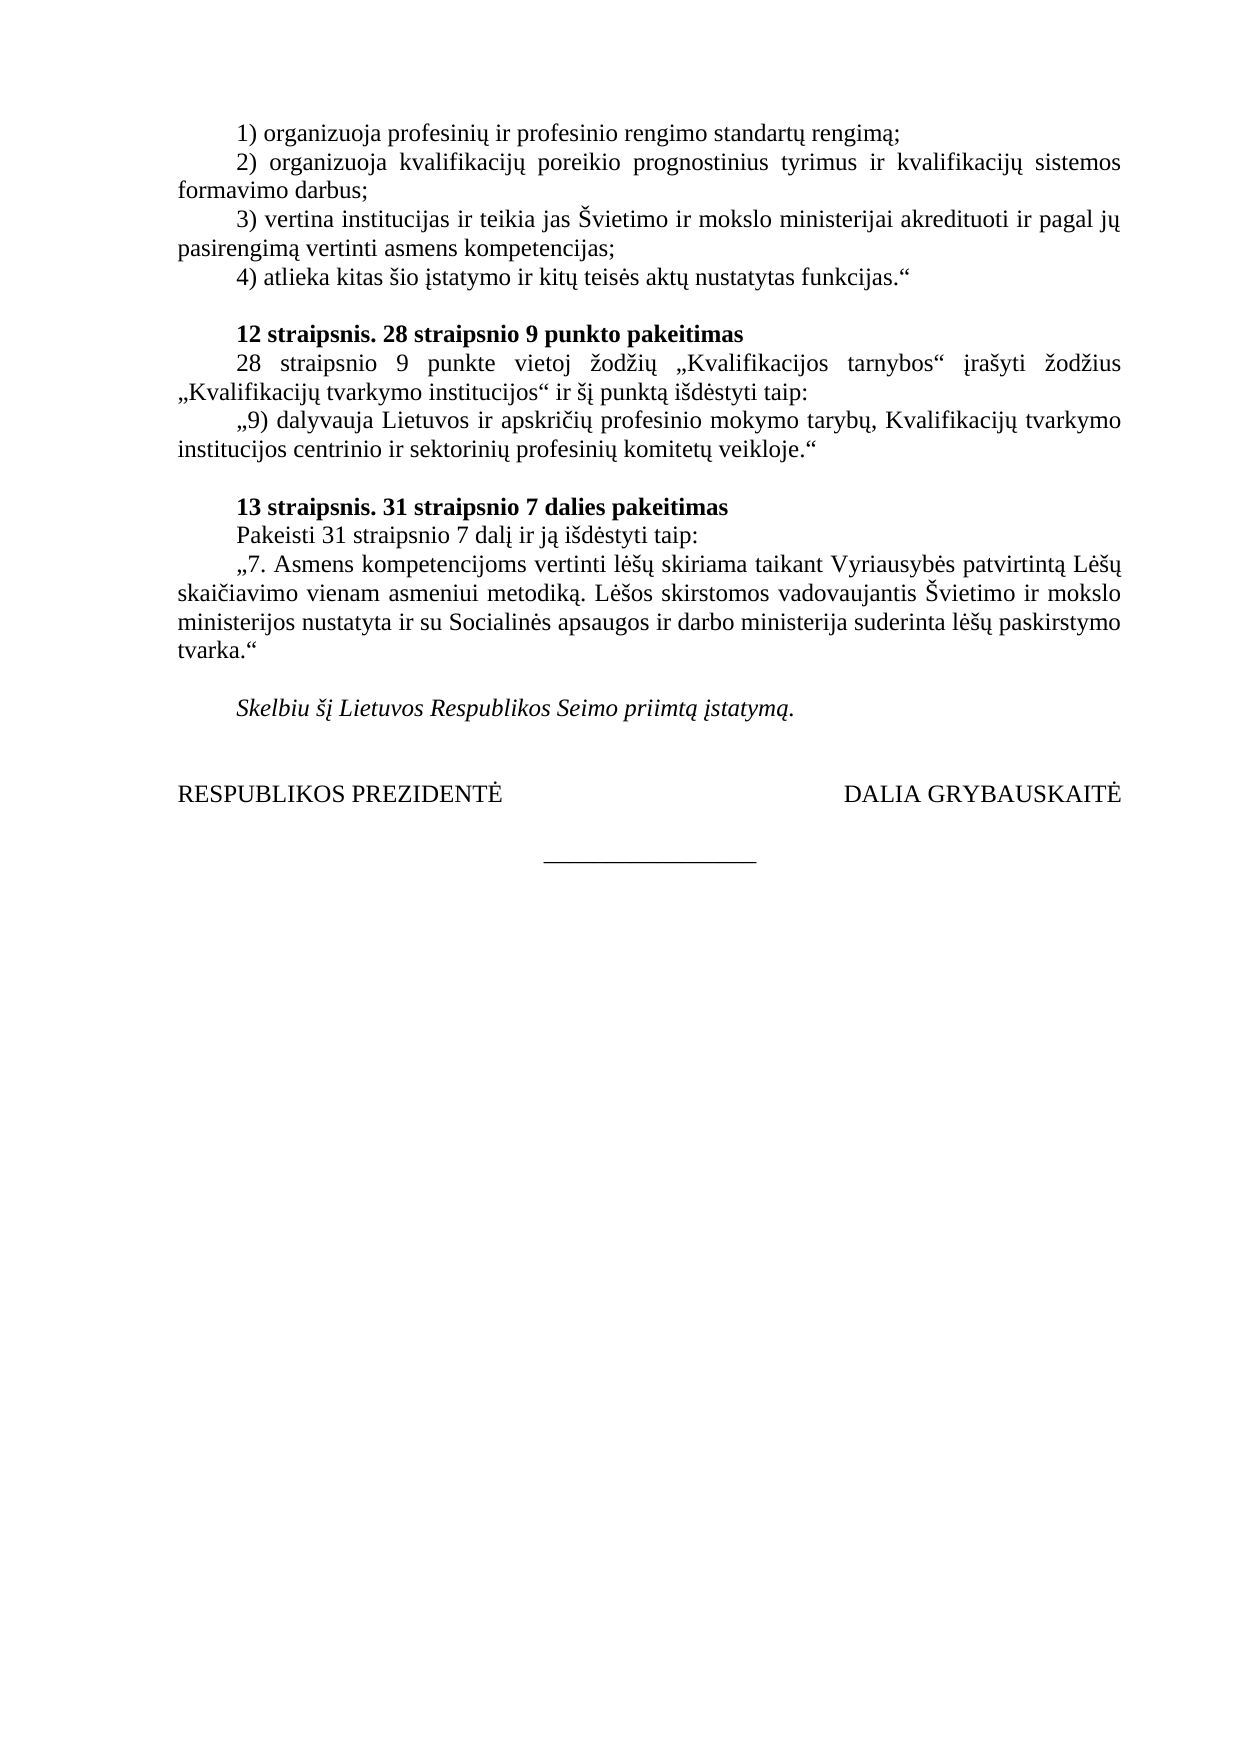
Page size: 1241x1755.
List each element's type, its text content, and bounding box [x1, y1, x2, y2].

text 1) organizuoja profesinių ir profesinio rengimo standartų rengimą; [177, 118, 1122, 147]
text 12 straipsnis. 28 straipsnio 9 punkto pakeitimas [177, 319, 1122, 348]
text 3) vertina institucijas ir teikia jas Švietimo ir mokslo ministerijai akredituoti ir pagal jų pasirengimą vertinti asmens kompetencijas; [177, 204, 1122, 262]
text 13 straipsnis. 31 straipsnio 7 dalies pakeitimas [177, 492, 1122, 521]
text „9) dalyvauja Lietuvos ir apskričių profesinio mokymo tarybų, Kvalifikacijų tvarkymo institucijos centrinio ir sektorinių profesinių komitetų veikloje.“ [177, 406, 1122, 463]
text 4) atlieka kitas šio įstatymo ir kitų teisės aktų nustatytas funkcijas.“ [177, 262, 1122, 291]
text Pakeisti 31 straipsnio 7 dalį ir ją išdėstyti taip: [177, 521, 1122, 549]
text 28 straipsnio 9 punkte vietoj žodžių „Kvalifikacijos tarnybos“ įrašyti žodžius „Kvalifikacijų tvarkymo institucijos“ ir šį punktą išdėstyti taip: [177, 348, 1122, 406]
text Skelbiu šį Lietuvos Respublikos Seimo priimtą įstatymą. [177, 693, 1122, 722]
text _________________ [177, 837, 1122, 866]
text „7. Asmens kompetencijoms vertinti lėšų skiriama taikant Vyriausybės patvirtintą Lėšų skaičiavimo vienam asmeniui metodiką. Lėšos skirstomos vadovaujantis Švietimo ir mokslo ministerijos nustatyta ir su Socialinės apsaugos ir darbo ministerija suderinta lėšų paskirstymo tvarka.“ [177, 549, 1122, 664]
text RESPUBLIKOS PREZIDENTĖ DALIA GRYBAUSKAITĖ [177, 779, 1122, 808]
text 2) organizuoja kvalifikacijų poreikio prognostinius tyrimus ir kvalifikacijų sistemos formavimo darbus; [177, 147, 1122, 204]
